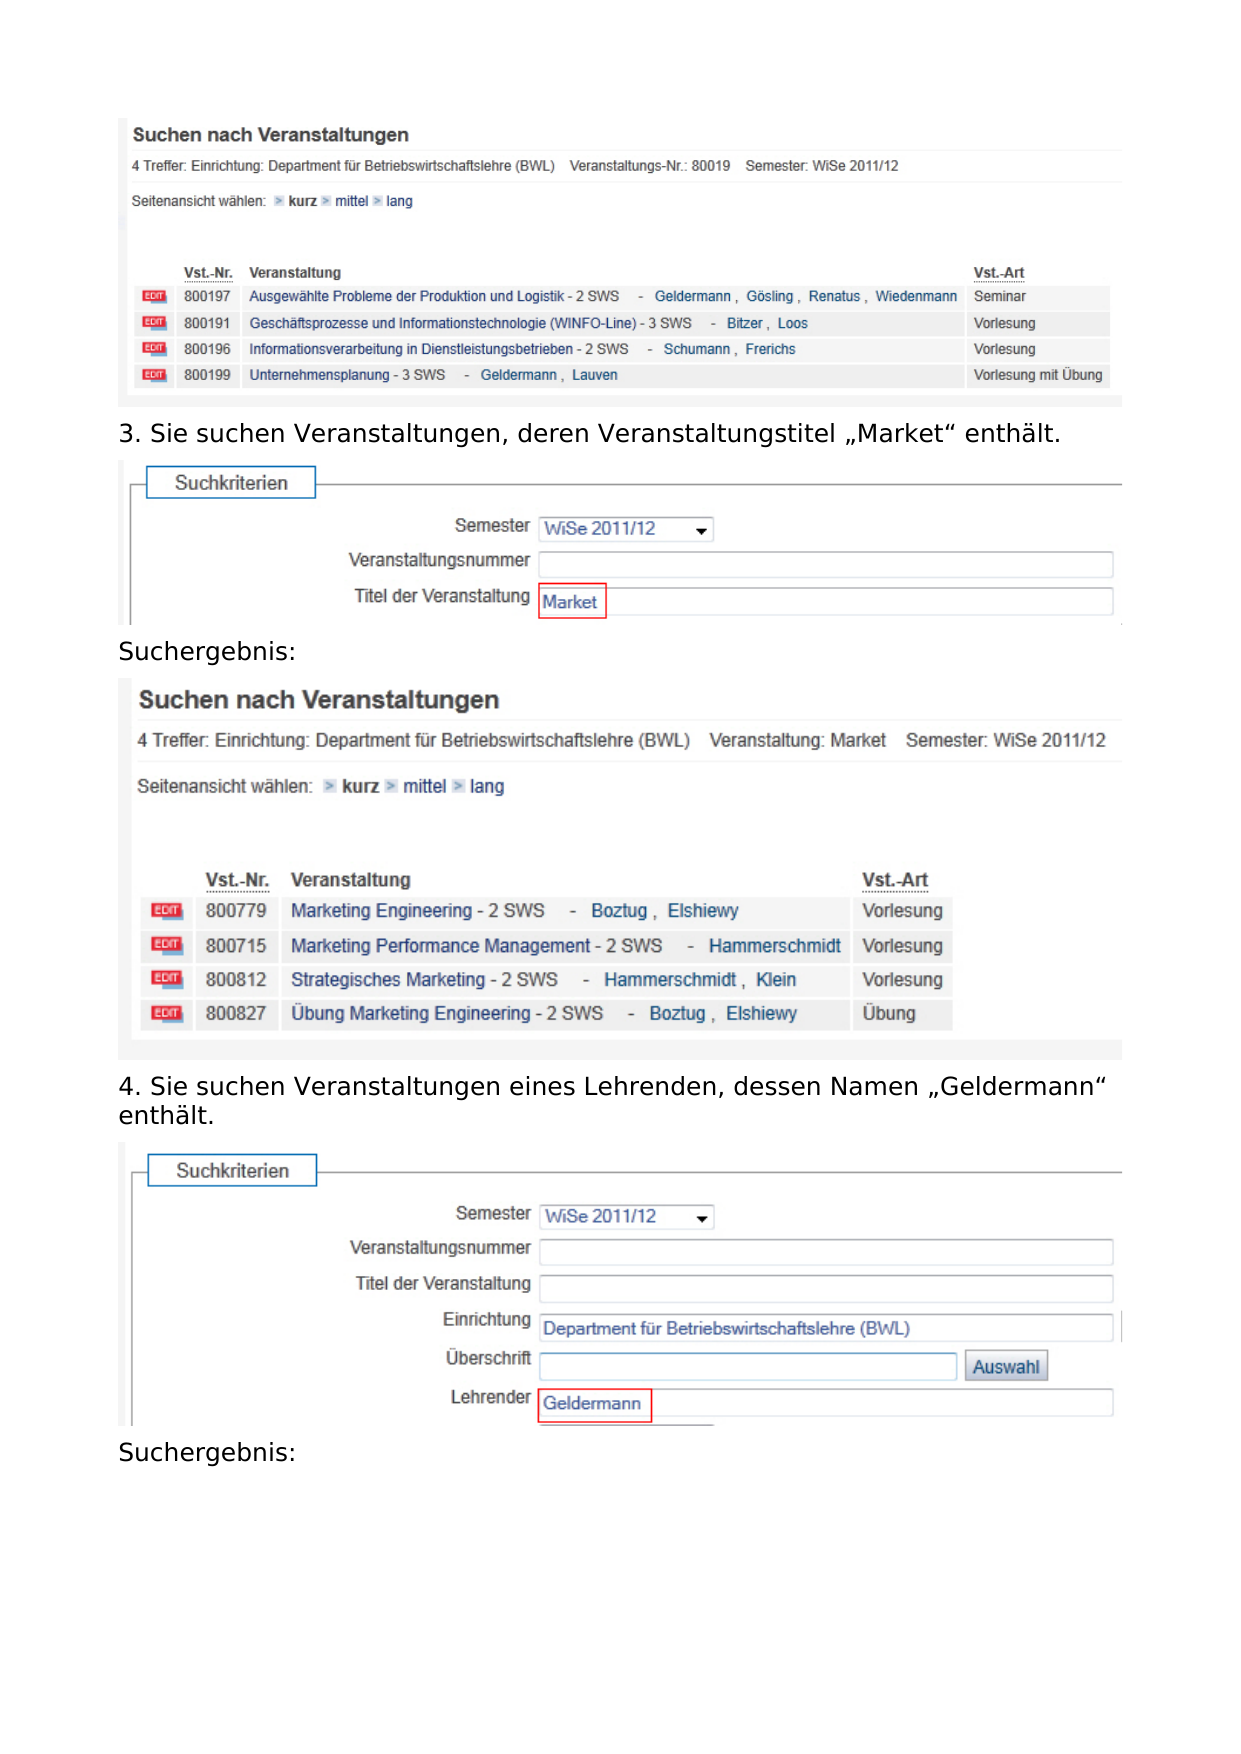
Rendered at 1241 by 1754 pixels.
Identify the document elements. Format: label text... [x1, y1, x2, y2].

text 3. Sie suchen Veranstaltungen, deren Veranstaltungstitel „Market“ enthält. [118, 419, 1122, 448]
text Suchergebnis: [118, 1438, 1122, 1467]
picture [118, 678, 1123, 1060]
picture [118, 118, 1123, 407]
text Suchergebnis: [118, 637, 1122, 666]
text 4. Sie suchen Veranstaltungen eines Lehrenden, dessen Namen „Geldermann“ enthält. [118, 1072, 1122, 1130]
picture [118, 1142, 1123, 1426]
picture [118, 460, 1123, 625]
